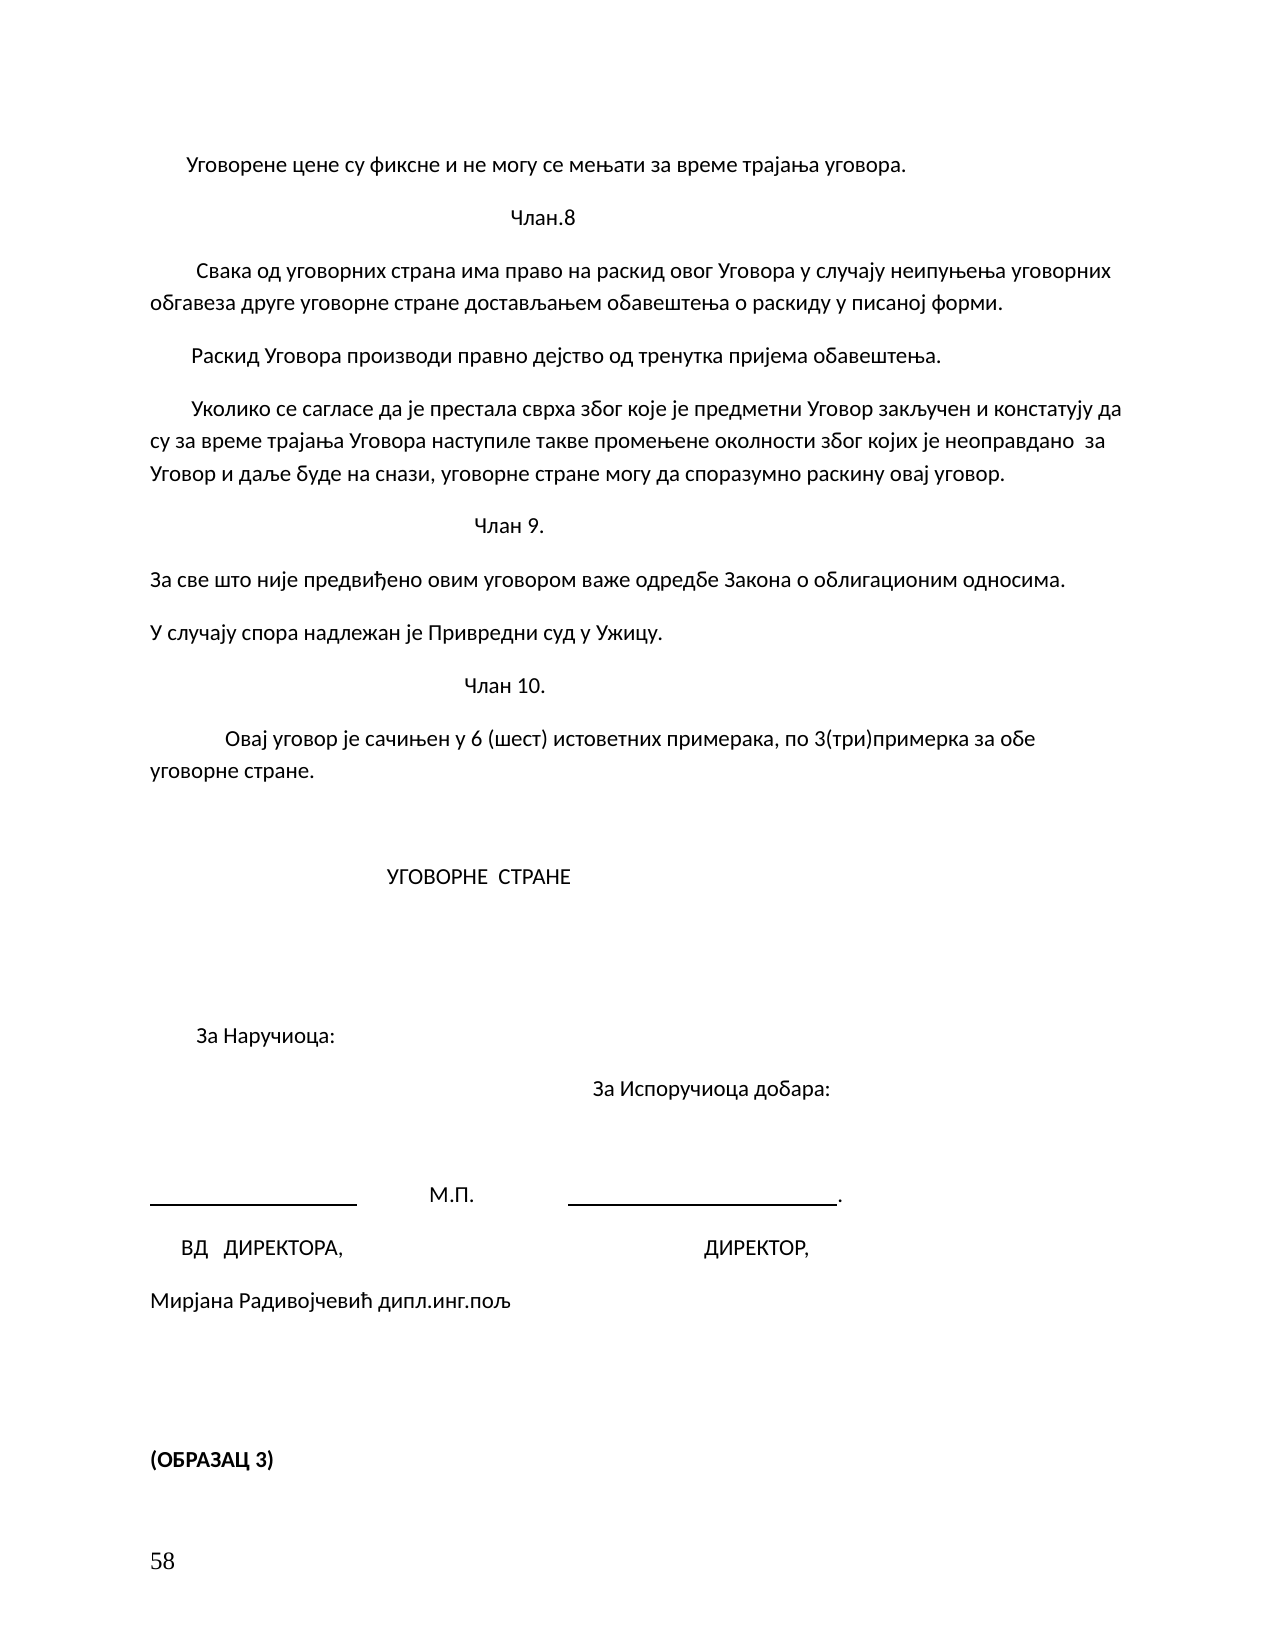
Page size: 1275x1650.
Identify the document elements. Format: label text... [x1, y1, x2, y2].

text Раскид Уговора производи правно дејство од тренутка пријема обавештења. [150, 341, 1125, 369]
text М.П. . [150, 1180, 1125, 1208]
text Члан 9. [150, 512, 1125, 540]
text (ОБРАЗАЦ 3) [150, 1445, 1125, 1473]
text Мирјана Радивојчевић дипл.инг.пољ [150, 1286, 1125, 1314]
text Члан.8 [150, 203, 1125, 231]
text УГОВОРНЕ СТРАНЕ [150, 862, 1125, 890]
text Уговорене цене су фиксне и не могу се мењати за време трајања уговора. [150, 150, 1125, 178]
text Члан 10. [150, 671, 1125, 699]
text Уколико се сагласе да је престала сврха због које је предметни Уговор закључен и констатују да су за време трајања Уговора наступиле такве промењене околности због којих је неоправдано за Уговор и даље буде на снази, уговорне стране могу да споразумно раскину овај уговор. [150, 394, 1125, 487]
text За Наручиоца: [150, 1021, 1125, 1049]
text Овај уговор је сачињен у 6 (шест) истоветних примерака, по 3(три)примерка за обе уговорне стране. [150, 724, 1125, 784]
text ВД ДИРЕКТОРА, ДИРЕКТОР, [150, 1233, 1125, 1261]
text У случају спора надлежан је Привредни суд у Ужицу. [150, 618, 1125, 646]
text Свака од уговорних страна има право на раскид овог Уговора у случају неипуњења уговорних обгавеза друге уговорне стране достављањем обавештења о раскиду у писаној форми. [150, 256, 1125, 316]
text За Испоручиоца добара: [150, 1074, 1125, 1102]
text За све што није предвиђено овим уговором важе одредбе Закона о облигационим односима. [150, 565, 1125, 593]
